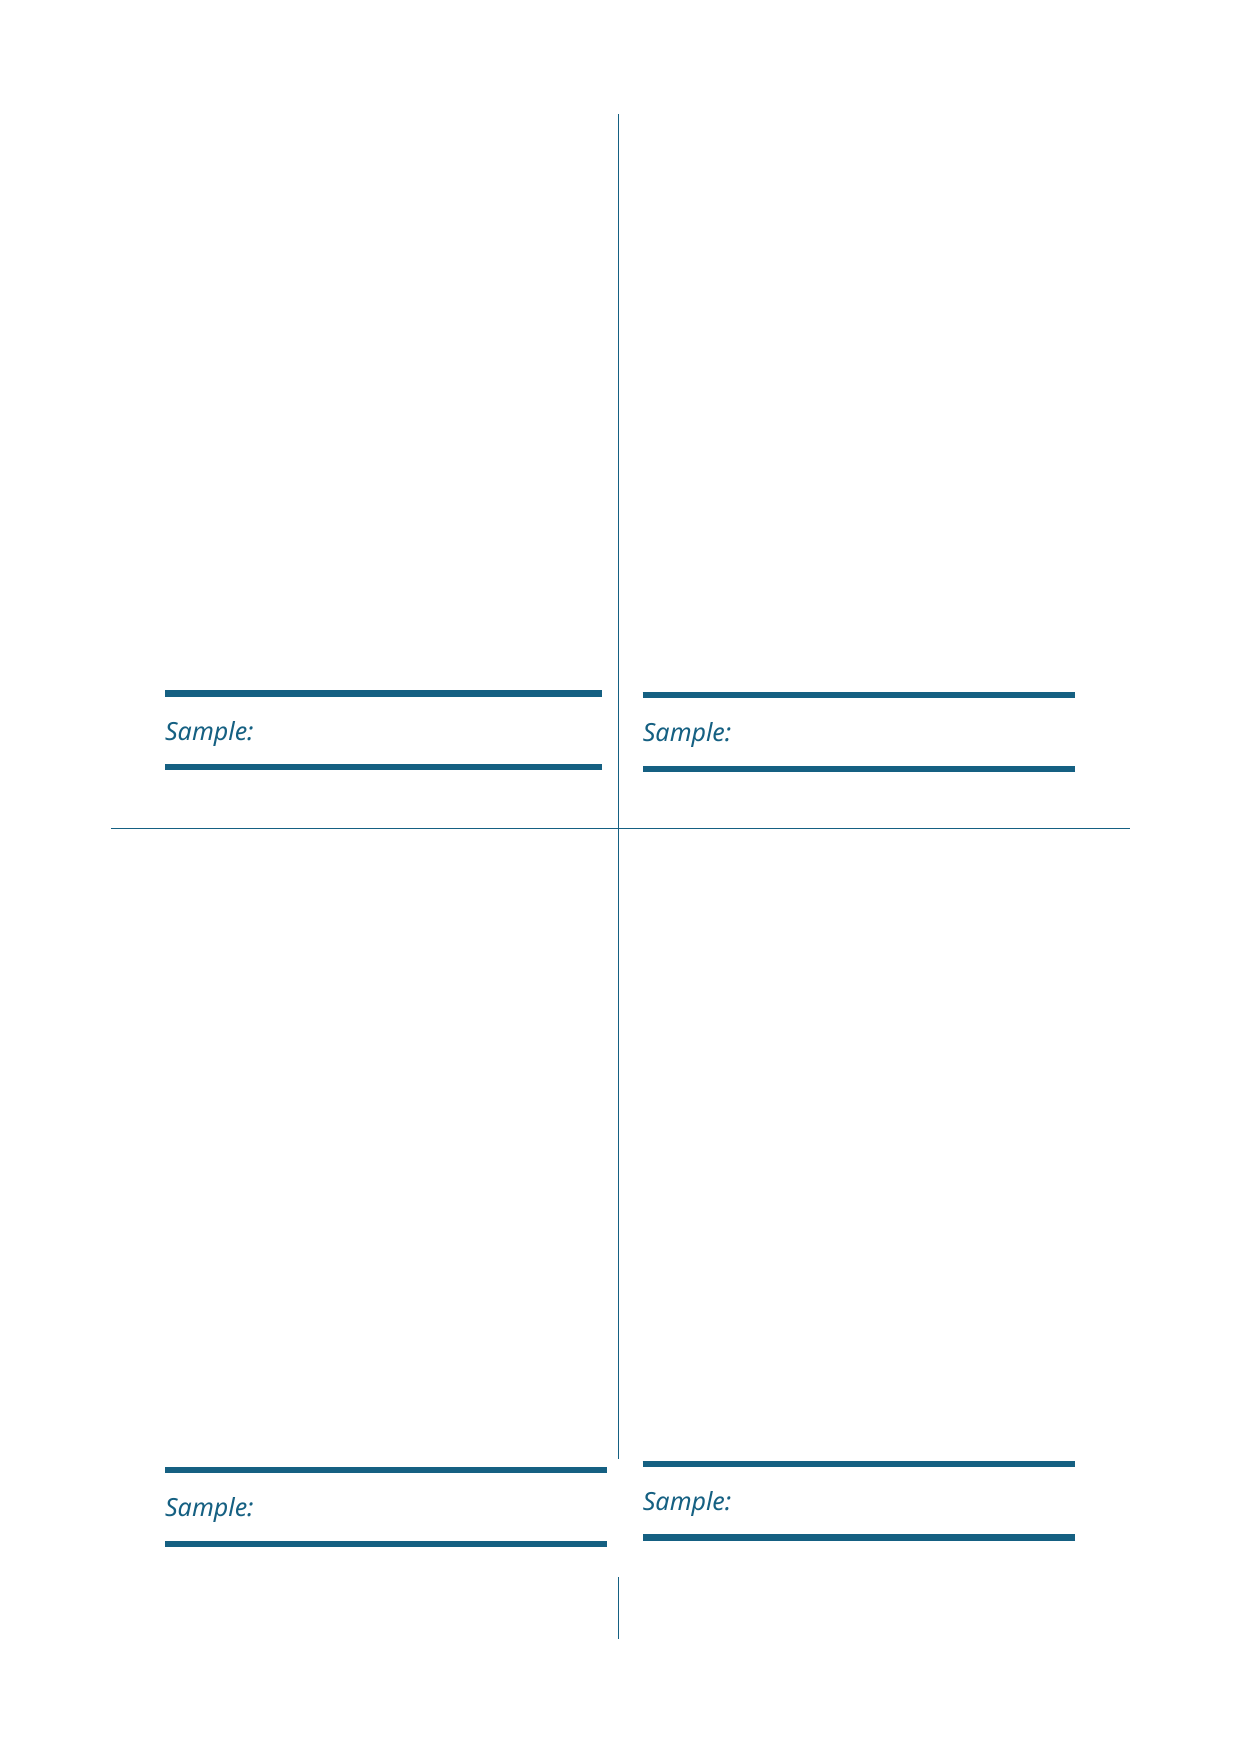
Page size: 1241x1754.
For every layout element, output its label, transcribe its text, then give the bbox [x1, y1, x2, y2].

text Sample: [165, 697, 602, 764]
text Sample: [643, 1467, 1075, 1534]
text Sample: [165, 1473, 607, 1541]
text Sample: [643, 698, 1075, 766]
